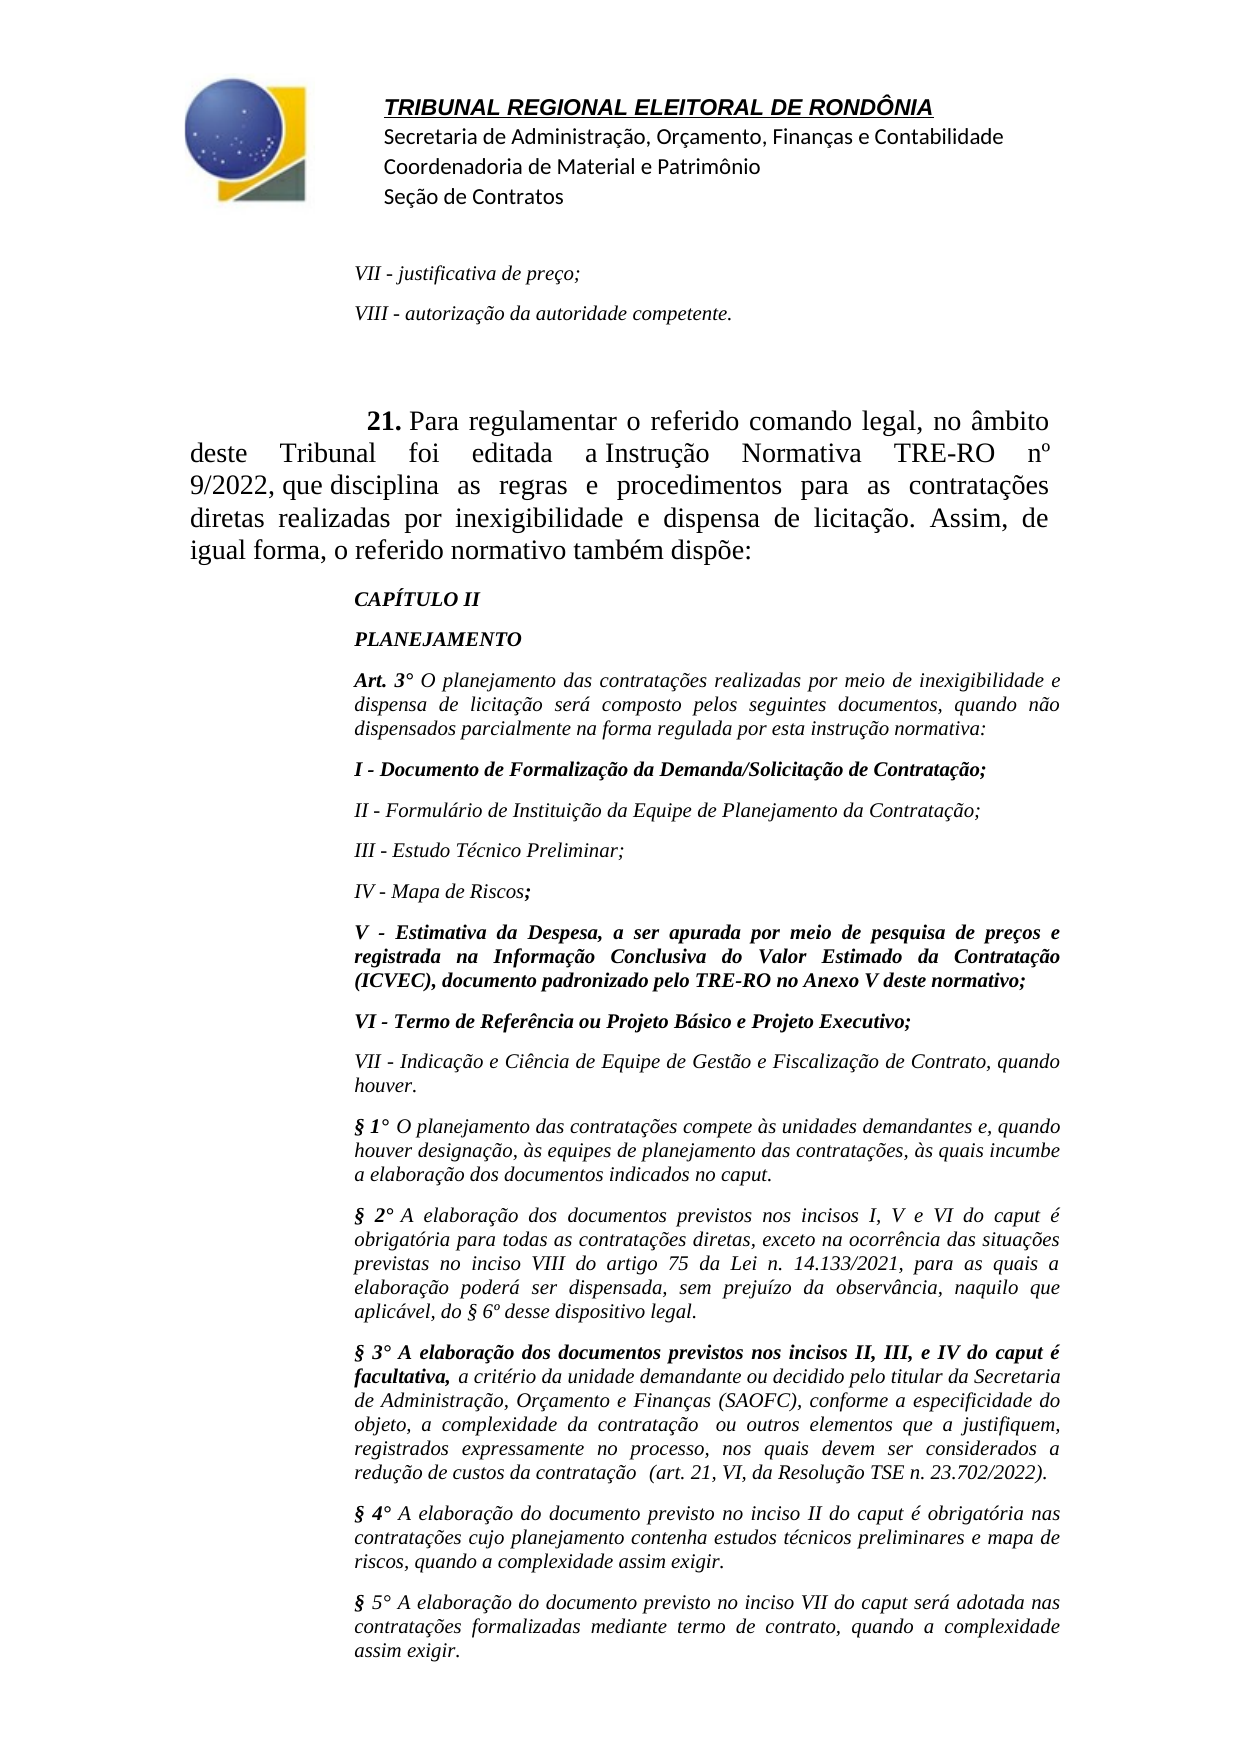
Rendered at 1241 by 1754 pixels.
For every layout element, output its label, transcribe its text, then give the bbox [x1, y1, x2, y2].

text § 2° A elaboração dos documentos previstos nos incisos I, V e VI do caput é obrigatória para todas as contratações diretas, exceto na ocorrência das situações previstas no inciso VIII do artigo 75 da Lei n. 14.133/2021, para as quais a elaboração poderá ser dispensada, sem prejuízo da observância, naquilo que aplicável, do § 6º desse dispositivo legal. [354, 1203, 1063, 1323]
text IV - Mapa de Riscos; [354, 879, 1063, 903]
text VII - Indicação e Ciência de Equipe de Gestão e Fiscalização de Contrato, quando houver. [354, 1049, 1063, 1097]
text CAPÍTULO II [354, 586, 1063, 611]
text VI - Termo de Referência ou Projeto Básico e Projeto Executivo; [354, 1008, 1063, 1033]
text § 4° A elaboração do documento previsto no inciso II do caput é obrigatória nas contratações cujo planejamento contenha estudos técnicos preliminares e mapa de riscos, quando a complexidade assim exigir. [354, 1501, 1063, 1573]
text 21. Para regulamentar o referido comando legal, no âmbito deste Tribunal foi editada a Instrução Normativa TRE-RO nº 9/2022, que disciplina as regras e procedimentos para as contratações diretas realizadas por inexigibilidade e dispensa de licitação. Assim, de igual forma, o referido normativo também dispõe: [190, 404, 1051, 566]
text I - Documento de Formalização da Demanda/Solicitação de Contratação; [354, 757, 1063, 781]
text V - Estimativa da Despesa, a ser apurada por meio de pesquisa de preços e registrada na Informação Conclusiva do Valor Estimado da Contratação (ICVEC), documento padronizado pelo TRE-RO no Anexo V deste normativo; [354, 920, 1063, 992]
text III - Estudo Técnico Preliminar; [354, 838, 1063, 862]
text § 5° A elaboração do documento previsto no inciso VII do caput será adotada nas contratações formalizadas mediante termo de contrato, quando a complexidade assim exigir. [354, 1590, 1063, 1662]
text II - Formulário de Instituição da Equipe de Planejamento da Contratação; [354, 797, 1063, 822]
text § 1° O planejamento das contratações compete às unidades demandantes e, quando houver designação, às equipes de planejamento das contratações, às quais incumbe a elaboração dos documentos indicados no caput. [354, 1114, 1063, 1186]
text PLANEJAMENTO [354, 627, 1063, 651]
text § 3° A elaboração dos documentos previstos nos incisos II, III, e IV do caput é facultativa, a critério da unidade demandante ou decidido pelo titular da Secretaria de Administração, Orçamento e Finanças (SAOFC), conforme a especificidade do objeto, a complexidade da contratação ou outros elementos que a justifiquem, registrados expressamente no processo, nos quais devem ser considerados a redução de custos da contratação (art. 21, VI, da Resolução TSE n. 23.702/2022). [354, 1340, 1063, 1484]
text VIII - autorização da autoridade competente. [354, 301, 1063, 325]
text VII - justificativa de preço; [354, 261, 1063, 285]
text Art. 3° O planejamento das contratações realizadas por meio de inexigibilidade e dispensa de licitação será composto pelos seguintes documentos, quando não dispensados parcialmente na forma regulada por esta instrução normativa: [354, 668, 1063, 740]
